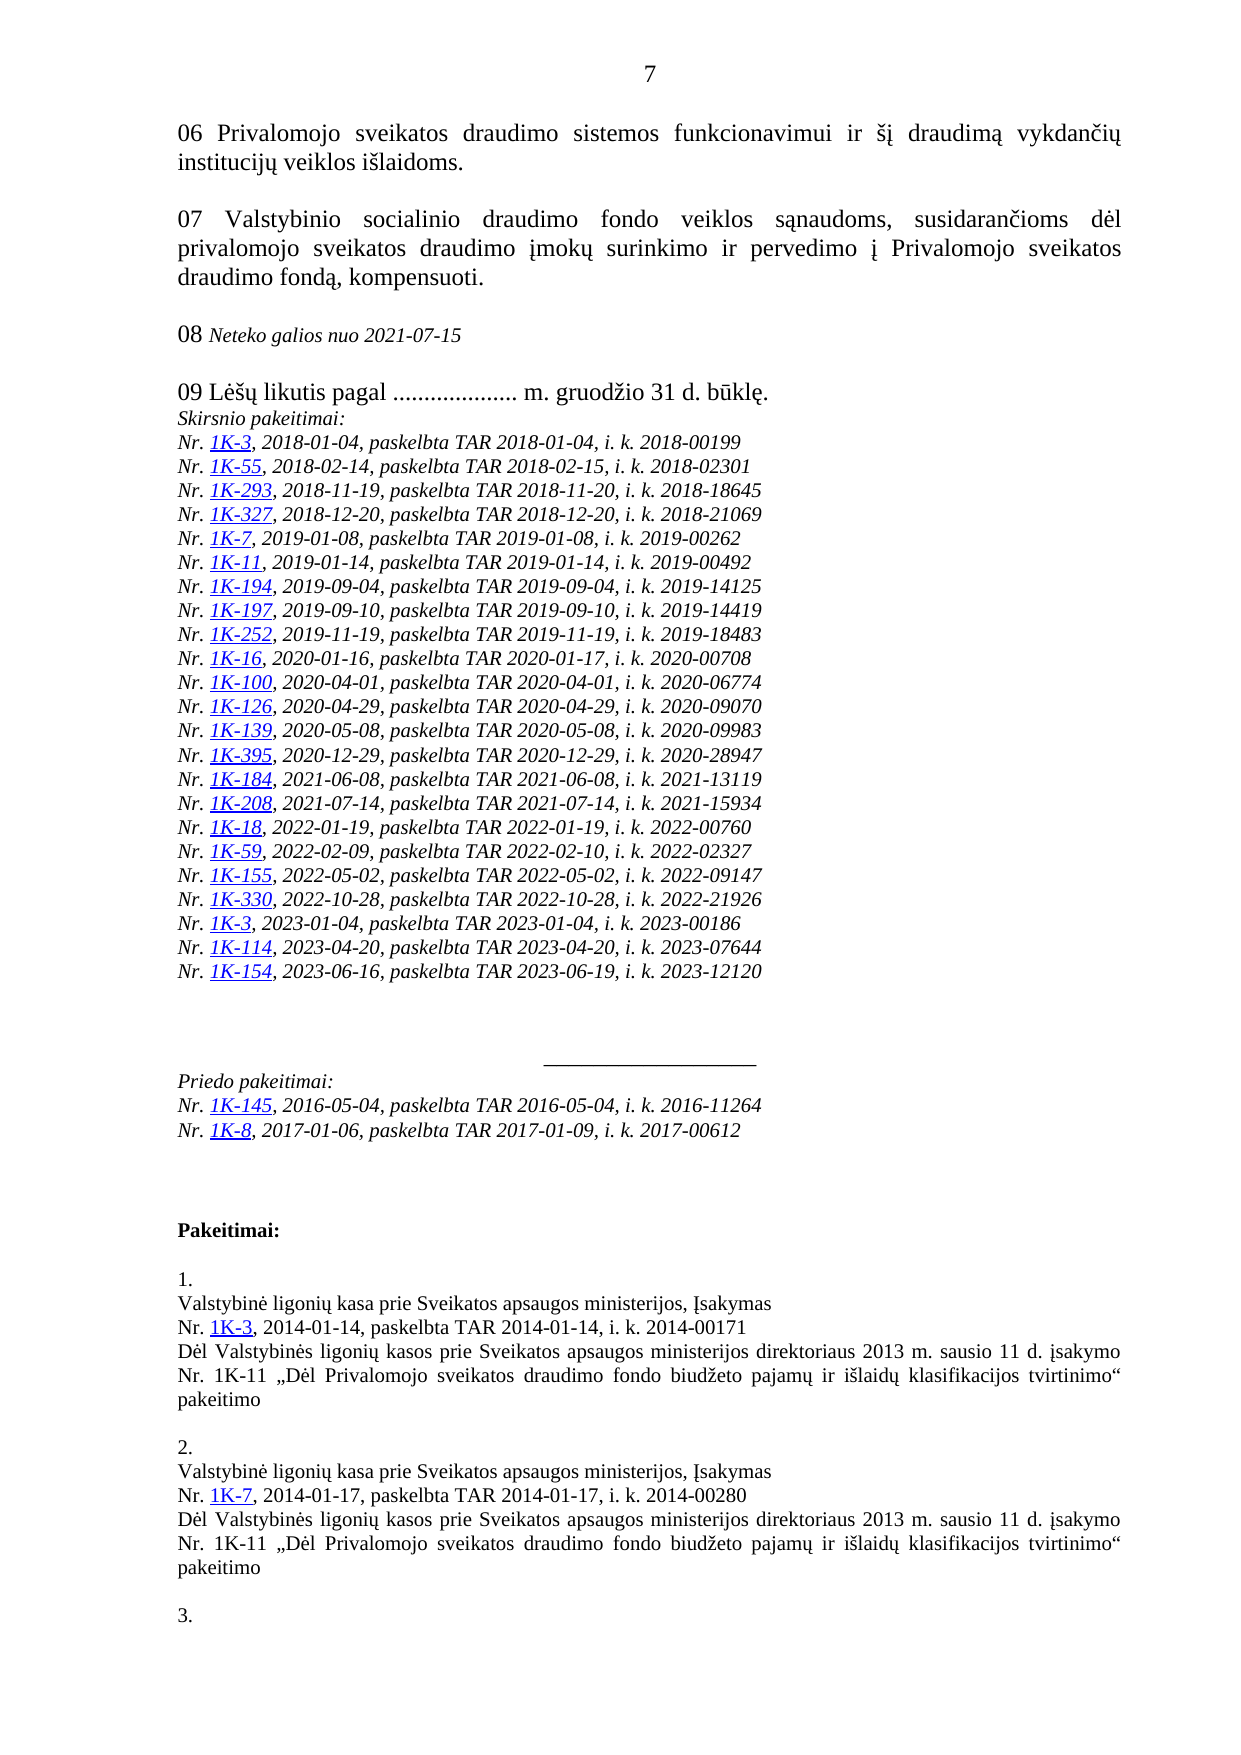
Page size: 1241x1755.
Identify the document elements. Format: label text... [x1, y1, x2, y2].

text Nr. 1K-114, 2023-04-20, paskelbta TAR 2023-04-20, i. k. 2023-07644 [177, 935, 1122, 959]
text Nr. 1K-154, 2023-06-16, paskelbta TAR 2023-06-19, i. k. 2023-12120 [177, 959, 1122, 983]
text Nr. 1K-3, 2018-01-04, paskelbta TAR 2018-01-04, i. k. 2018-00199 [177, 430, 1122, 454]
text 08 Neteko galios nuo 2021-07-15 [177, 319, 1122, 348]
text 1. [177, 1267, 1122, 1291]
text 06 Privalomojo sveikatos draudimo sistemos funkcionavimui ir šį draudimą vykdančių institucijų veiklos išlaidoms. [177, 118, 1122, 176]
text Nr. 1K-126, 2020-04-29, paskelbta TAR 2020-04-29, i. k. 2020-09070 [177, 694, 1122, 718]
text Nr. 1K-252, 2019-11-19, paskelbta TAR 2019-11-19, i. k. 2019-18483 [177, 622, 1122, 646]
text 3. [177, 1603, 1122, 1627]
text Nr. 1K-155, 2022-05-02, paskelbta TAR 2022-05-02, i. k. 2022-09147 [177, 863, 1122, 887]
text Nr. 1K-18, 2022-01-19, paskelbta TAR 2022-01-19, i. k. 2022-00760 [177, 815, 1122, 839]
text Nr. 1K-194, 2019-09-04, paskelbta TAR 2019-09-04, i. k. 2019-14125 [177, 574, 1122, 598]
text Nr. 1K-3, 2014-01-14, paskelbta TAR 2014-01-14, i. k. 2014-00171 [177, 1315, 1122, 1339]
text Priedo pakeitimai: [177, 1069, 1122, 1093]
text Nr. 1K-197, 2019-09-10, paskelbta TAR 2019-09-10, i. k. 2019-14419 [177, 598, 1122, 622]
text _________________ [177, 1041, 1122, 1069]
text 09 Lėšų likutis pagal .................... m. gruodžio 31 d. būklę. [177, 377, 1122, 406]
text 07 Valstybinio socialinio draudimo fondo veiklos sąnaudoms, susidarančioms dėl privalomojo sveikatos draudimo įmokų surinkimo ir pervedimo į Privalomojo sveikatos draudimo fondą, kompensuoti. [177, 204, 1122, 291]
text 2. [177, 1435, 1122, 1459]
text Nr. 1K-3, 2023-01-04, paskelbta TAR 2023-01-04, i. k. 2023-00186 [177, 911, 1122, 935]
text Valstybinė ligonių kasa prie Sveikatos apsaugos ministerijos, Įsakymas [177, 1459, 1122, 1483]
text Nr. 1K-184, 2021-06-08, paskelbta TAR 2021-06-08, i. k. 2021-13119 [177, 767, 1122, 791]
text Nr. 1K-395, 2020-12-29, paskelbta TAR 2020-12-29, i. k. 2020-28947 [177, 742, 1122, 767]
text Nr. 1K-16, 2020-01-16, paskelbta TAR 2020-01-17, i. k. 2020-00708 [177, 646, 1122, 670]
text Nr. 1K-11, 2019-01-14, paskelbta TAR 2019-01-14, i. k. 2019-00492 [177, 550, 1122, 574]
text Nr. 1K-7, 2019-01-08, paskelbta TAR 2019-01-08, i. k. 2019-00262 [177, 526, 1122, 550]
text Nr. 1K-293, 2018-11-19, paskelbta TAR 2018-11-20, i. k. 2018-18645 [177, 478, 1122, 502]
text Dėl Valstybinės ligonių kasos prie Sveikatos apsaugos ministerijos direktoriaus 2013 m. sausio 11 d. įsakymo Nr. 1K-11 „Dėl Privalomojo sveikatos draudimo fondo biudžeto pajamų ir išlaidų klasifikacijos tvirtinimo“ pakeitimo [177, 1507, 1122, 1579]
text Nr. 1K-327, 2018-12-20, paskelbta TAR 2018-12-20, i. k. 2018-21069 [177, 502, 1122, 526]
text Nr. 1K-55, 2018-02-14, paskelbta TAR 2018-02-15, i. k. 2018-02301 [177, 454, 1122, 478]
text Pakeitimai: [177, 1218, 1122, 1242]
text Nr. 1K-100, 2020-04-01, paskelbta TAR 2020-04-01, i. k. 2020-06774 [177, 670, 1122, 694]
text Nr. 1K-7, 2014-01-17, paskelbta TAR 2014-01-17, i. k. 2014-00280 [177, 1483, 1122, 1507]
text Nr. 1K-8, 2017-01-06, paskelbta TAR 2017-01-09, i. k. 2017-00612 [177, 1117, 1122, 1142]
text Nr. 1K-145, 2016-05-04, paskelbta TAR 2016-05-04, i. k. 2016-11264 [177, 1093, 1122, 1117]
text Nr. 1K-139, 2020-05-08, paskelbta TAR 2020-05-08, i. k. 2020-09983 [177, 718, 1122, 742]
text Nr. 1K-330, 2022-10-28, paskelbta TAR 2022-10-28, i. k. 2022-21926 [177, 887, 1122, 911]
text Dėl Valstybinės ligonių kasos prie Sveikatos apsaugos ministerijos direktoriaus 2013 m. sausio 11 d. įsakymo Nr. 1K-11 „Dėl Privalomojo sveikatos draudimo fondo biudžeto pajamų ir išlaidų klasifikacijos tvirtinimo“ pakeitimo [177, 1339, 1122, 1411]
text Valstybinė ligonių kasa prie Sveikatos apsaugos ministerijos, Įsakymas [177, 1291, 1122, 1315]
text Skirsnio pakeitimai: [177, 406, 1122, 430]
text Nr. 1K-59, 2022-02-09, paskelbta TAR 2022-02-10, i. k. 2022-02327 [177, 839, 1122, 863]
text Nr. 1K-208, 2021-07-14, paskelbta TAR 2021-07-14, i. k. 2021-15934 [177, 791, 1122, 815]
